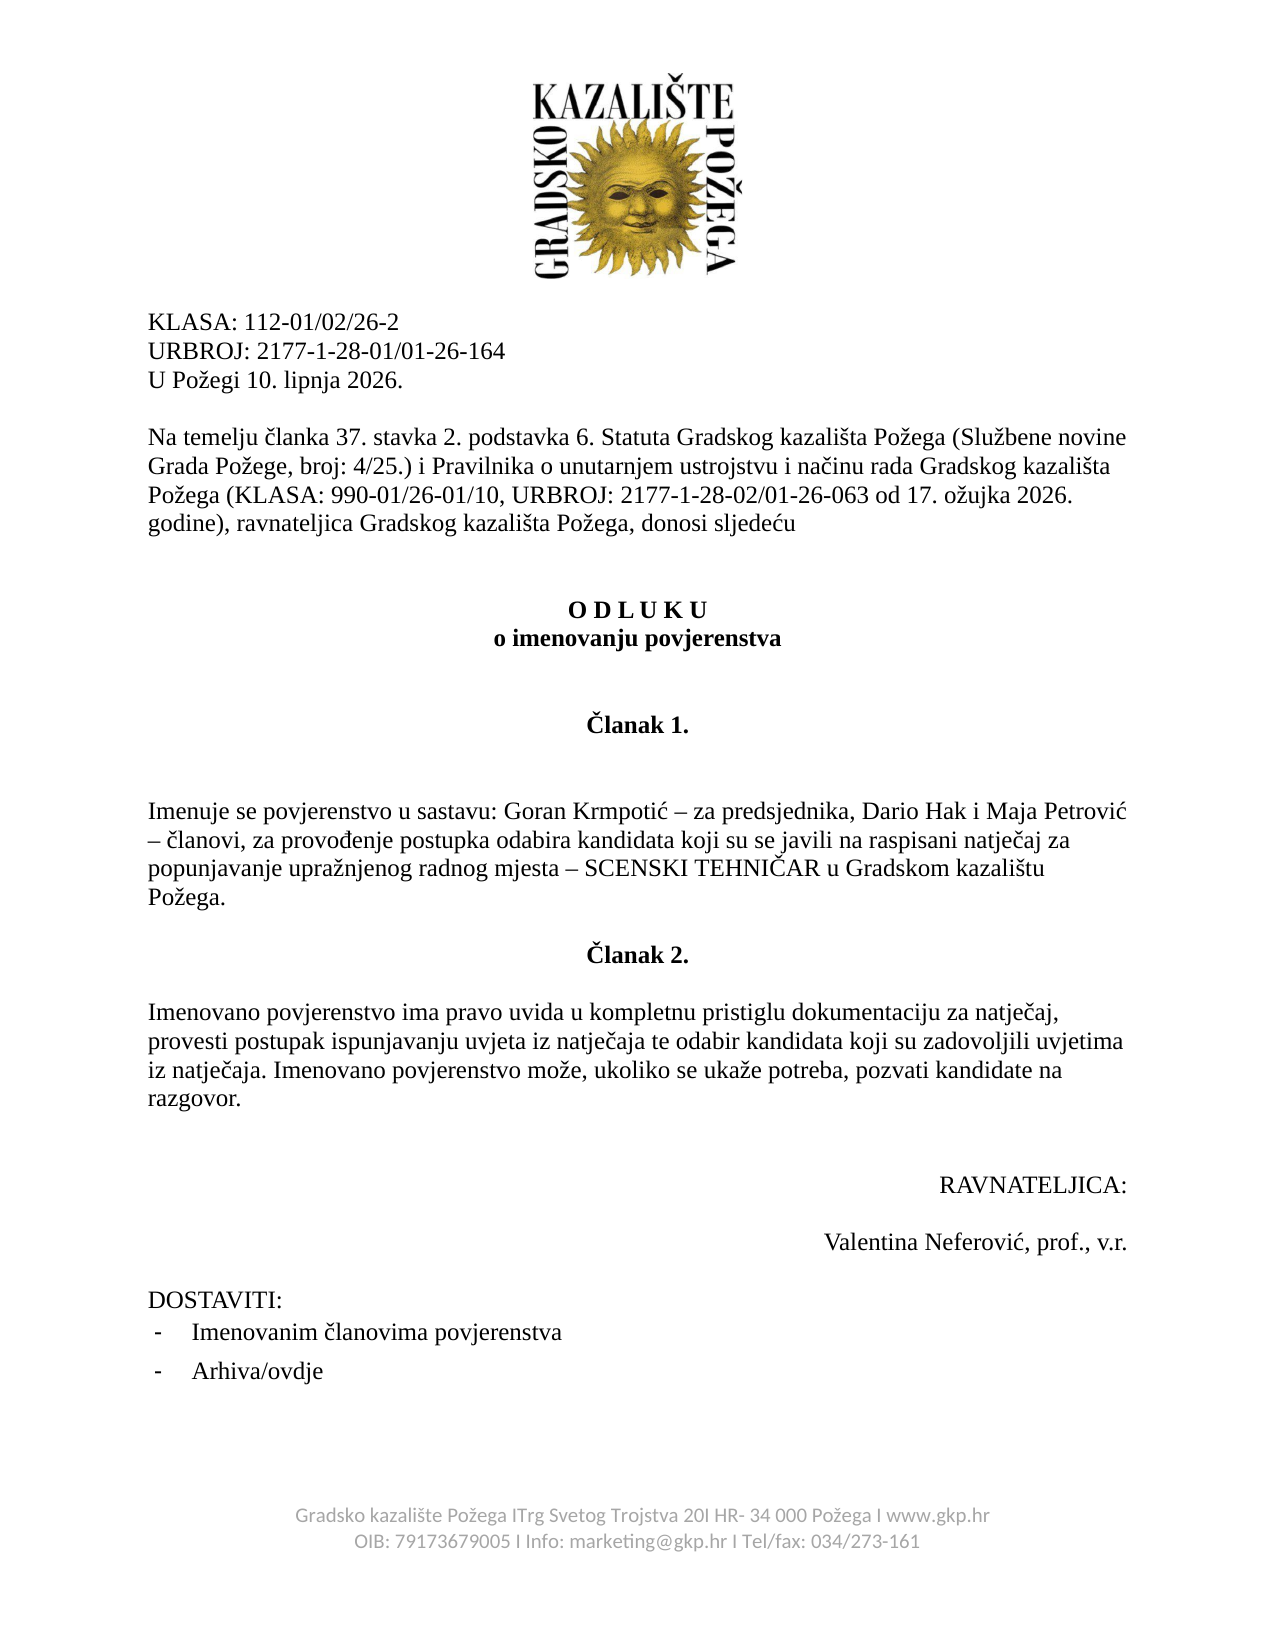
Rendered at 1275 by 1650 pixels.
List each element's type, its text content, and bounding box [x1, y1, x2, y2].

text Članak 2. [148, 940, 1127, 968]
list Imenovanim članovima povjerenstva [154, 1313, 1127, 1347]
text Imenovano povjerenstvo ima pravo uvida u kompletnu pristiglu dokumentaciju za natječaj, provesti postupak ispunjavanju uvjeta iz natječaja te odabir kandidata koji su zadovoljili uvjetima iz natječaja. Imenovano povjerenstvo može, ukoliko se ukaže potreba, pozvati kandidate na razgovor. [148, 997, 1127, 1112]
text Na temelju članka 37. stavka 2. podstavka 6. Statuta Gradskog kazališta Požega (Službene novine Grada Požege, broj: 4/25.) i Pravilnika o unutarnjem ustrojstvu i načinu rada Gradskog kazališta Požega (KLASA: 990-01/26-01/10, URBROJ: 2177-1-28-02/01-26-063 od 17. ožujka 2026. godine), ravnateljica Gradskog kazališta Požega, donosi sljedeću [148, 422, 1127, 537]
text URBROJ: 2177-1-28-01/01-26-164 [148, 336, 1127, 365]
text Imenuje se povjerenstvo u sastavu: Goran Krmpotić – za predsjednika, Dario Hak i Maja Petrović – članovi, za provođenje postupka odabira kandidata koji su se javili na raspisani natječaj za popunjavanje upražnjenog radnog mjesta – SCENSKI TEHNIČAR u Gradskom kazalištu Požega. [148, 796, 1127, 911]
text O D L U K U [148, 595, 1127, 623]
text KLASA: 112-01/02/26-2 [148, 307, 1127, 336]
text Članak 1. [148, 710, 1127, 738]
text Valentina Neferović, prof., v.r. [148, 1227, 1127, 1256]
text U Požegi 10. lipnja 2026. [148, 365, 1127, 393]
text RAVNATELJICA: [148, 1170, 1127, 1198]
text DOSTAVITI: [148, 1285, 1127, 1313]
list Arhiva/ovdje [154, 1353, 1127, 1387]
text o imenovanju povjerenstva [148, 623, 1127, 652]
